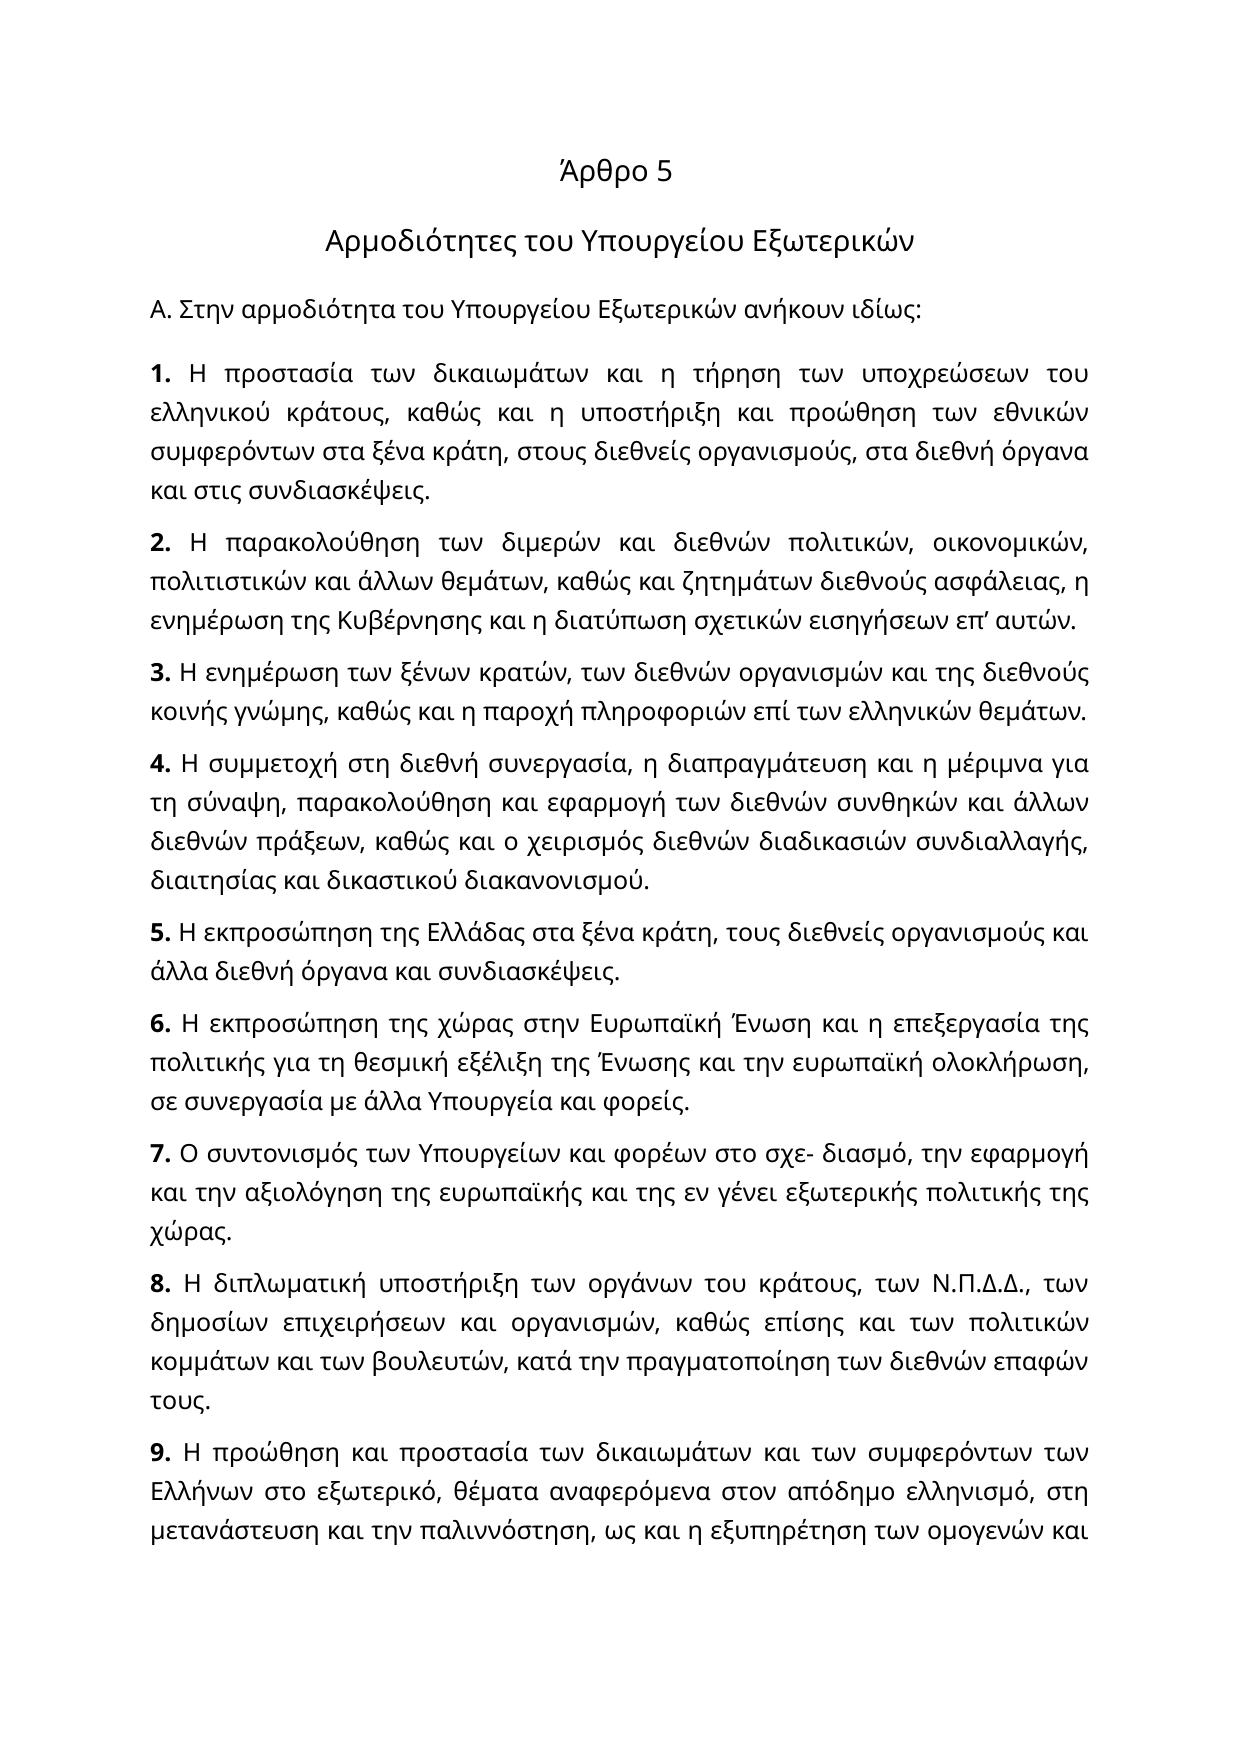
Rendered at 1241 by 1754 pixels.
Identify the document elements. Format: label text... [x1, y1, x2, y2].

text 5. Η εκπροσώπηση της Ελλάδας στα ξένα κράτη, τους διεθνείς οργανισμούς και άλλα διεθνή όργανα και συνδιασκέψεις. [150, 914, 1090, 988]
subtitle Άρθρο 5 [150, 150, 1090, 190]
text 6. Η εκπροσώπηση της χώρας στην Ευρωπαϊκή Ένωση και η επεξεργασία της πολιτικής για τη θεσμική εξέλιξη της Ένωσης και την ευρωπαϊκή ολοκλήρωση, σε συνεργασία με άλλα Υπουργεία και φορείς. [150, 1005, 1090, 1118]
text Α. Στην αρμοδιότητα του Υπουργείου Εξωτερικών ανήκουν ιδίως: [150, 291, 1090, 325]
text 9. Η προώθηση και προστασία των δικαιωμάτων και των συμφερόντων των Ελλήνων στο εξωτερικό, θέματα αναφερόμενα στον απόδημο ελληνισμό, στη μετανάστευση και την παλιννόστηση, ως και η εξυπηρέτηση των ομογενών και [150, 1434, 1090, 1547]
text 2. Η παρακολούθηση των διμερών και διεθνών πολιτικών, οικονομικών, πολιτιστικών και άλλων θεμάτων, καθώς και ζητημάτων διεθνούς ασφάλειας, η ενημέρωση της Κυβέρνησης και η διατύπωση σχετικών εισηγήσεων επ’ αυτών. [150, 524, 1090, 637]
text 8. Η διπλωματική υποστήριξη των οργάνων του κράτους, των Ν.Π.Δ.Δ., των δημοσίων επιχειρήσεων και οργανισμών, καθώς επίσης και των πολιτικών κομμάτων και των βουλευτών, κατά την πραγματοποίηση των διεθνών επαφών τους. [150, 1265, 1090, 1417]
text 7. Ο συντονισμός των Υπουργείων και φορέων στο σχε- διασμό, την εφαρμογή και την αξιολόγηση της ευρωπαϊκής και της εν γένει εξωτερικής πολιτικής της χώρας. [150, 1135, 1090, 1248]
text 4. Η συμμετοχή στη διεθνή συνεργασία, η διαπραγμάτευση και η μέριμνα για τη σύναψη, παρακολούθηση και εφαρμογή των διεθνών συνθηκών και άλλων διεθνών πράξεων, καθώς και ο χειρισμός διεθνών διαδικασιών συνδιαλλαγής, διαιτησίας και δικαστικού διακανονισμού. [150, 745, 1090, 897]
text 1. Η προστασία των δικαιωμάτων και η τήρηση των υποχρεώσεων του ελληνικού κράτους, καθώς και η υποστήριξη και προώθηση των εθνικών συμφερόντων στα ξένα κράτη, στους διεθνείς οργανισμούς, στα διεθνή όργανα και στις συνδιασκέψεις. [150, 355, 1090, 507]
text 3. Η ενημέρωση των ξένων κρατών, των διεθνών οργανισμών και της διεθνούς κοινής γνώμης, καθώς και η παροχή πληροφοριών επί των ελληνικών θεμάτων. [150, 654, 1090, 728]
subtitle Αρμοδιότητες του Υπουργείου Εξωτερικών [150, 221, 1090, 260]
